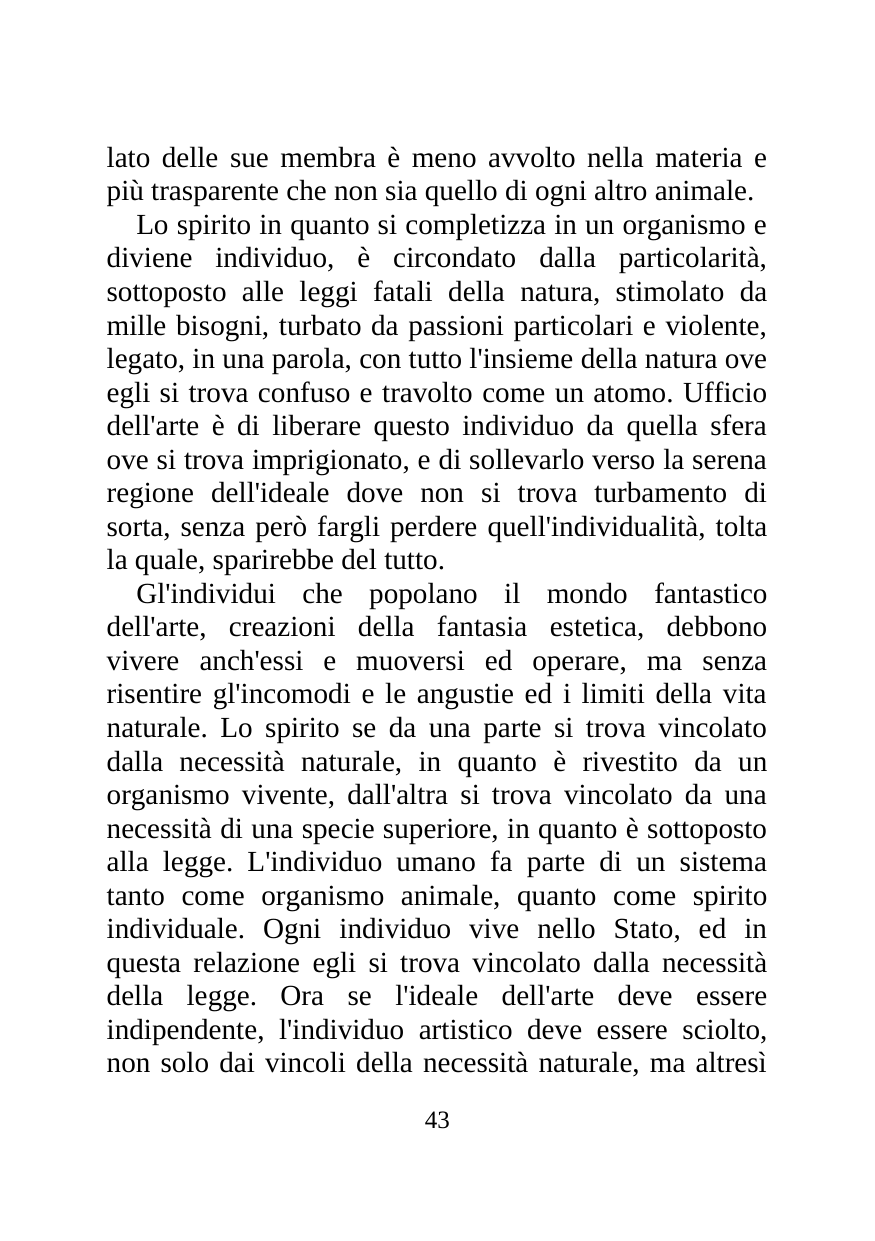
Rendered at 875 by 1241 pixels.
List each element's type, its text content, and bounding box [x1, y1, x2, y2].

text Gl'individui che popolano il mondo fantastico dell'arte, creazioni della fantasia estetica, debbono vivere anch'essi e muoversi ed operare, ma senza risentire gl'incomodi e le angustie ed i limiti della vita naturale. Lo spirito se da una parte si trova vincolato dalla necessità naturale, in quanto è rivestito da un organismo vivente, dall'altra si trova vincolato da una necessità di una specie superiore, in quanto è sottoposto alla legge. L'individuo umano fa parte di un sistema tanto come organismo animale, quanto come spirito individuale. Ogni individuo vive nello Stato, ed in questa relazione egli si trova vincolato dalla necessità della legge. Ora se l'ideale dell'arte deve essere indipendente, l'individuo artistico deve essere sciolto, non solo dai vincoli della necessità naturale, ma altresì [106, 576, 768, 1079]
text Lo spirito in quanto si completizza in un organismo e diviene individuo, è circondato dalla particolarità, sottoposto alle leggi fatali della natura, stimolato da mille bisogni, turbato da passioni particolari e violente, legato, in una parola, con tutto l'insieme della natura ove egli si trova confuso e travolto come un atomo. Ufficio dell'arte è di liberare questo individuo da quella sfera ove si trova imprigionato, e di sollevarlo verso la serena regione dell'ideale dove non si trova turbamento di sorta, senza però fargli perdere quell'individualità, tolta la quale, sparirebbe del tutto. [106, 207, 768, 576]
text lato delle sue membra è meno avvolto nella materia e più trasparente che non sia quello di ogni altro animale. [106, 140, 768, 207]
